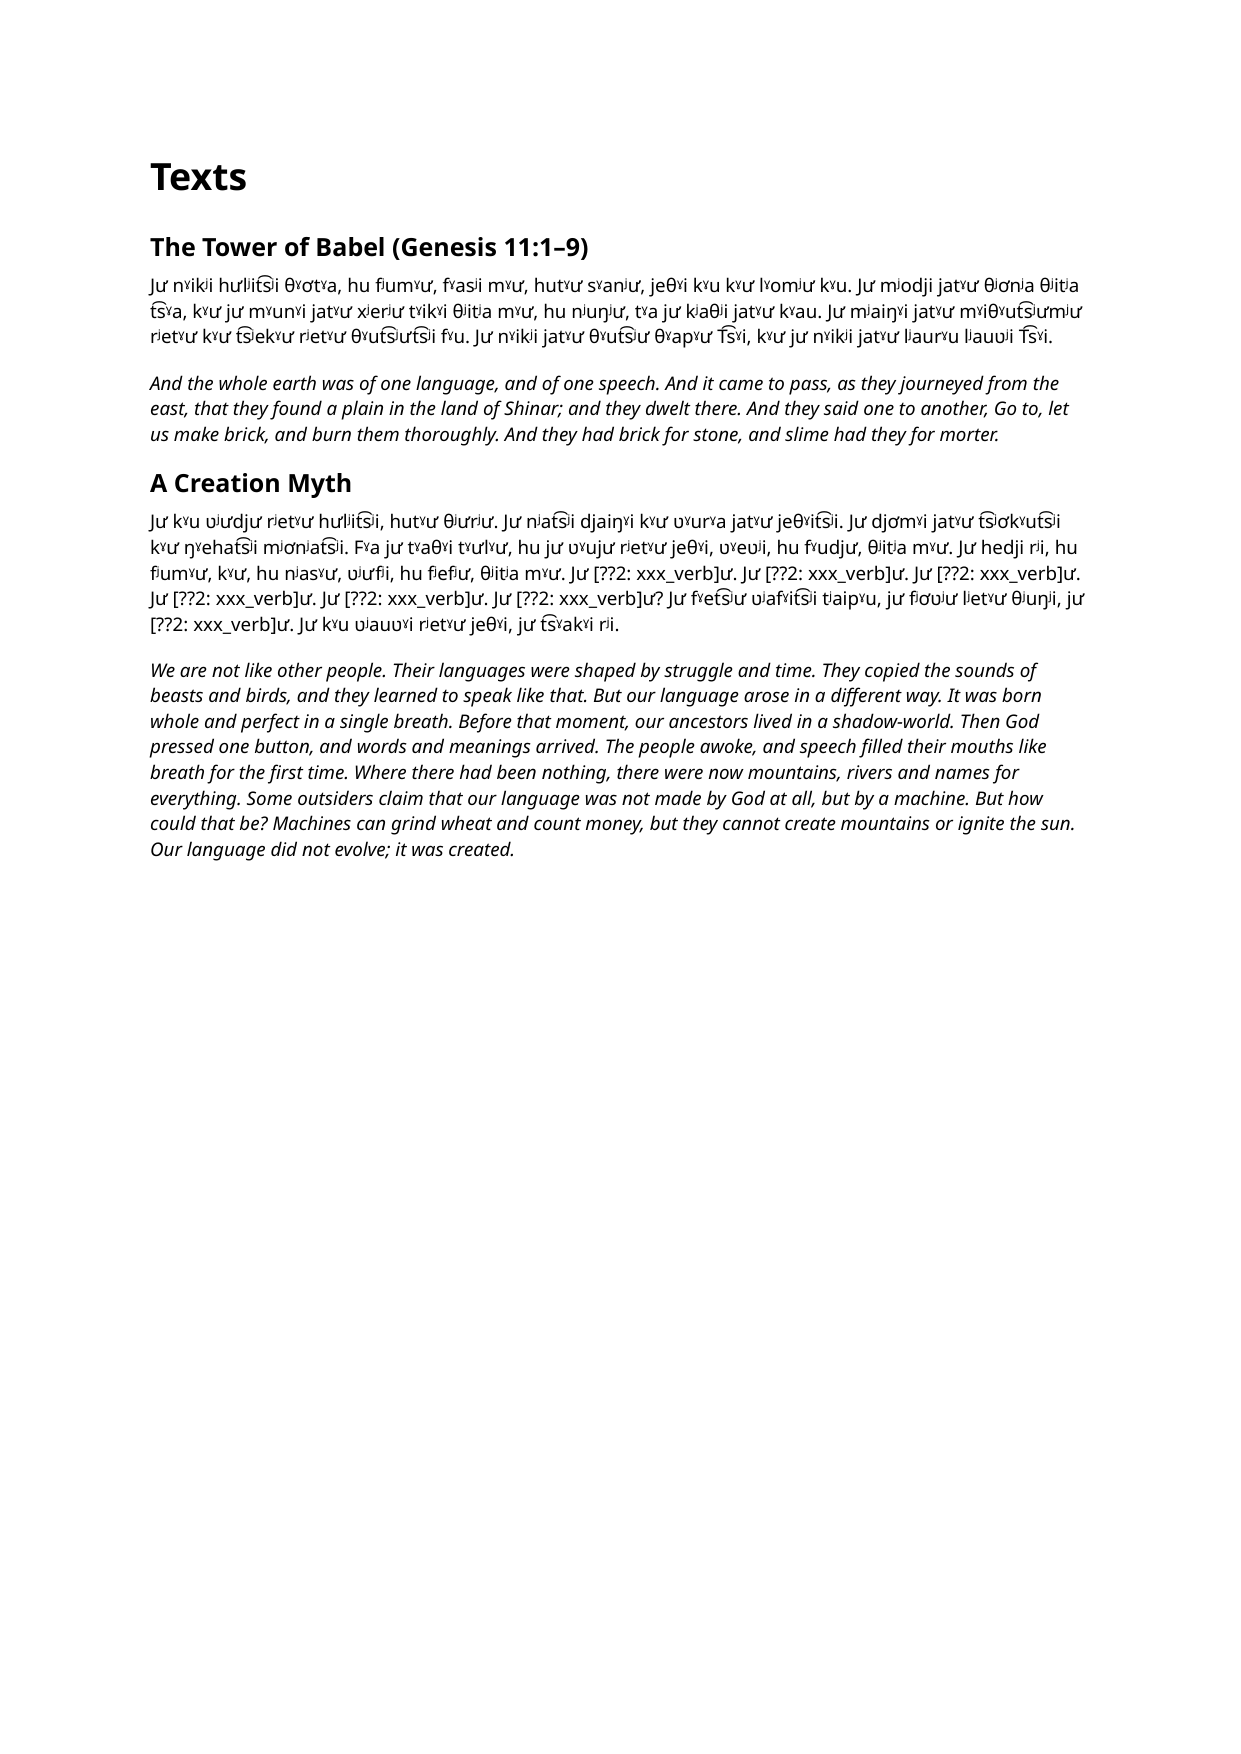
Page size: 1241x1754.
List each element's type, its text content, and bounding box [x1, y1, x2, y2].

text Jư nˠikʲi hưlʲit͡sʲi θˠơtˠa, hu fʲumˠư, fˠasʲi mˠư, hutˠư sˠanʲư, jeθˠi kˠu kˠư lˠomʲư kˠu. Jư mʲodji jatˠư θʲơnʲa θʲitʲa t͡sˠa, kˠư jư mˠunˠi jatˠư xʲerʲư tˠikˠi θʲitʲa mˠư, hu nʲuŋʲư, tˠa jư kʲaθʲi jatˠư kˠau. Jư mʲaiŋˠi jatˠư mˠiθˠut͡sʲưmʲư rʲetˠư kˠư t͡sʲekˠư rʲetˠư θˠut͡sʲưt͡sʲi fˠu. Jư nˠikʲi jatˠư θˠut͡sʲư θˠapˠư T͡sˠi, kˠư jư nˠikʲi jatˠư lʲaurˠu lʲauʋʲi T͡sˠi. [150, 273, 1090, 349]
text Jư kˠu ʋʲưdjư rʲetˠư hưlʲit͡sʲi, hutˠư θʲưrʲư. Jư nʲat͡sʲi djaiŋˠi kˠư ʋˠurˠa jatˠư jeθˠit͡sʲi. Jư djơmˠi jatˠư t͡sʲơkˠut͡sʲi kˠư ŋˠehat͡sʲi mʲơnʲat͡sʲi. Fˠa jư tˠaθˠi tˠưlˠư, hu jư ʋˠujư rʲetˠư jeθˠi, ʋˠeʋʲi, hu fˠudjư, θʲitʲa mˠư. Jư hedji rʲi, hu fʲumˠư, kˠư, hu nʲasˠư, ʋʲưfʲi, hu fʲefʲư, θʲitʲa mˠư. Jư [??2: xxx_verb]ư. Jư [??2: xxx_verb]ư. Jư [??2: xxx_verb]ư. Jư [??2: xxx_verb]ư. Jư [??2: xxx_verb]ư. Jư [??2: xxx_verb]ư? Jư fˠet͡sʲư ʋʲafˠit͡sʲi tʲaipˠu, jư fʲơʋʲư lʲetˠư θʲuŋʲi, jư [??2: xxx_verb]ư. Jư kˠu ʋʲauʋˠi rʲetˠư jeθˠi, jư t͡sˠakˠi rʲi. [150, 509, 1090, 636]
subtitle A Creation Myth [150, 465, 1090, 499]
subtitle Texts [150, 150, 1090, 201]
subtitle The Tower of Babel (Genesis 11:1–9) [150, 229, 1090, 263]
text We are not like other people. Their languages were shaped by struggle and time. They copied the sounds of beasts and birds, and they learned to speak like that. But our language arose in a different way. It was born whole and perfect in a single breath. Before that moment, our ancestors lived in a shadow-world. Then God pressed one button, and words and meanings arrived. The people awoke, and speech filled their mouths like breath for the first time. Where there had been nothing, there were now mountains, rivers and names for everything. Some outsiders claim that our language was not made by God at all, but by a machine. But how could that be? Machines can grind wheat and count money, but they cannot create mountains or ignite the sun. Our language did not evolve; it was created. [150, 657, 1090, 861]
text And the whole earth was of one language, and of one speech. And it came to pass, as they journeyed from the east, that they found a plain in the land of Shinar; and they dwelt there. And they said one to another, Go to, let us make brick, and burn them thoroughly. And they had brick for stone, and slime had they for morter. [150, 370, 1090, 447]
